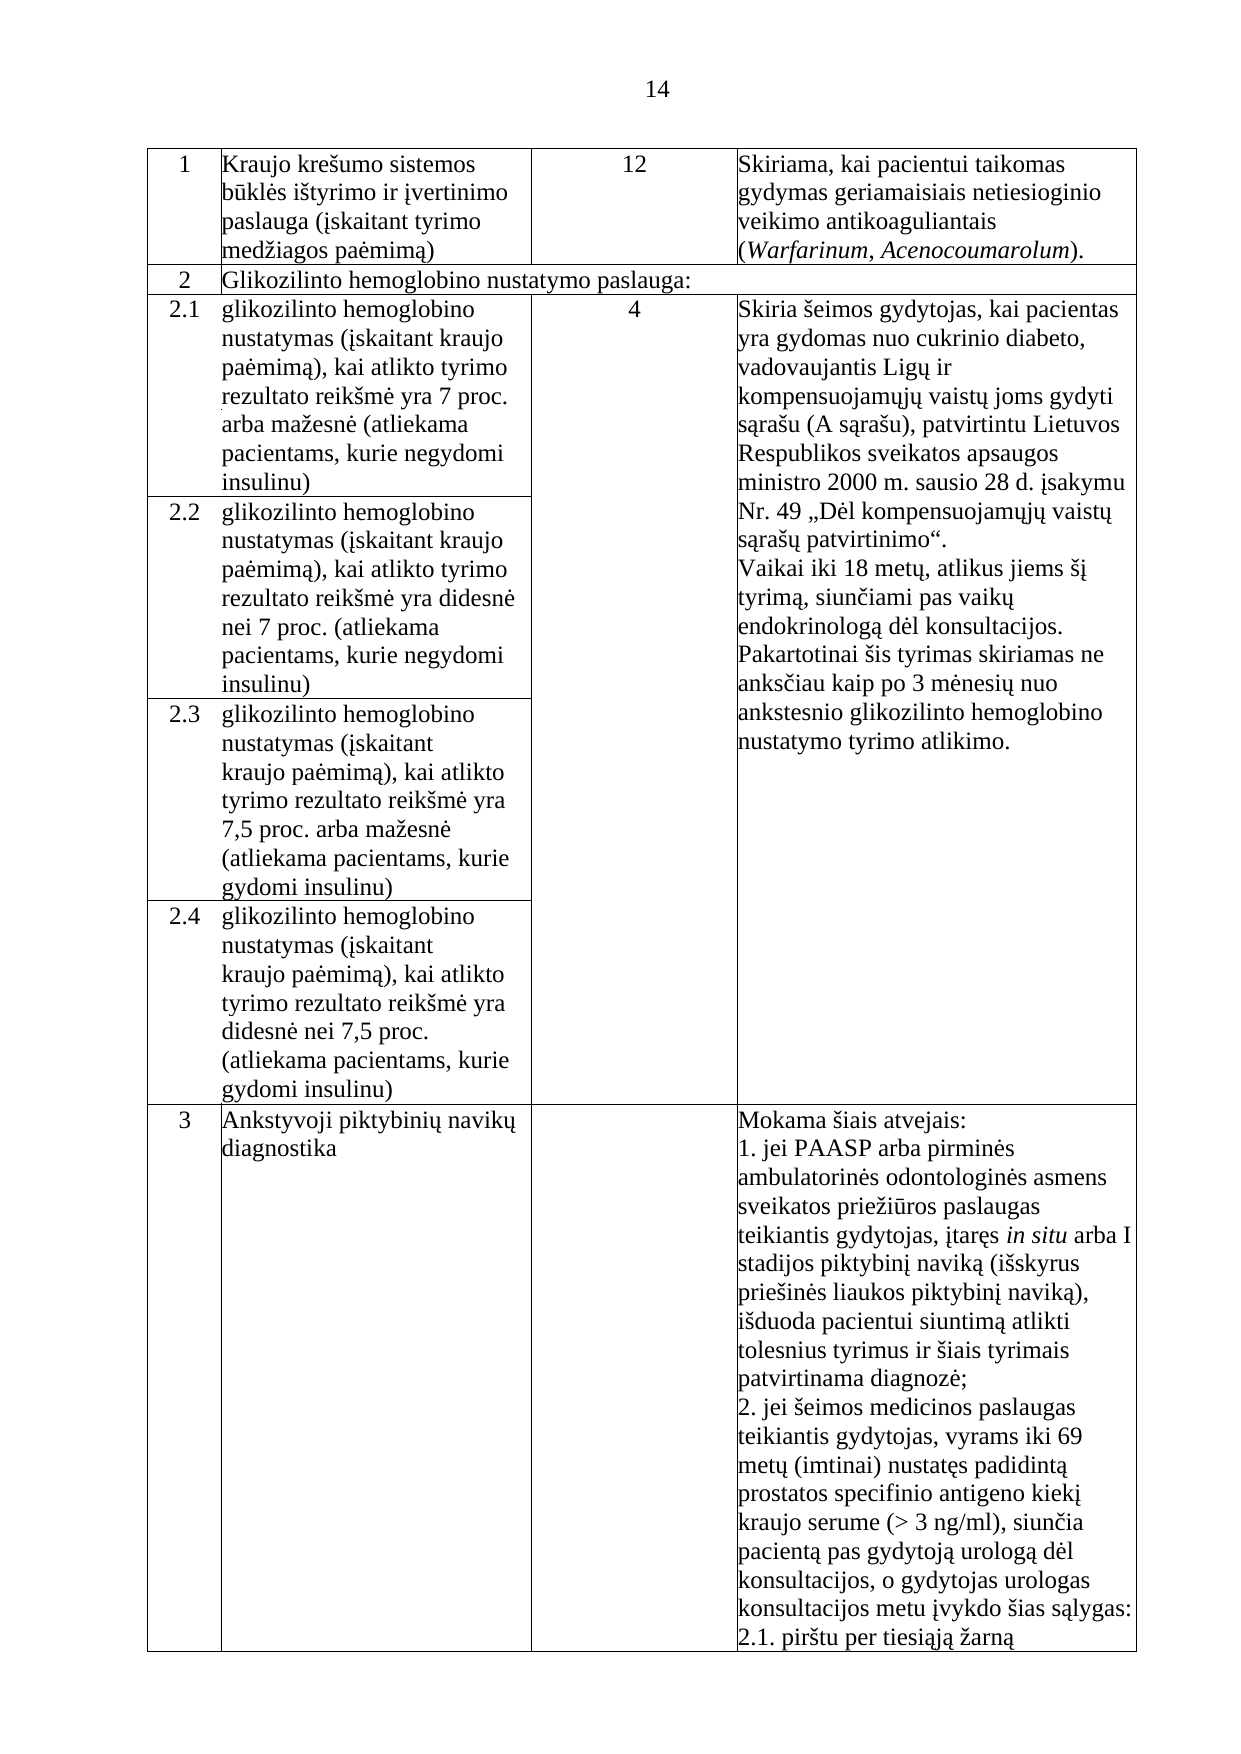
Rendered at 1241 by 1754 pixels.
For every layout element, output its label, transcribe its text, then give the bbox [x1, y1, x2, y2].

table_cell 2 [148, 265, 221, 293]
table_cell 2.3 [148, 699, 221, 900]
table_cell 1 [148, 149, 221, 264]
table_cell 2.4 [148, 901, 221, 1104]
table_cell Glikozilinto hemoglobino nustatymo paslauga: [222, 265, 1136, 293]
table_cell [532, 1105, 737, 1651]
table_cell Kraujo krešumo sistemos būklės ištyrimo ir įvertinimo paslauga (įskaitant tyrimo medžiagos paėmimą) [222, 149, 531, 264]
table_cell Mokama šiais atvejais: 1. jei PAASP arba pirminės ambulatorinės odontologinės asmens sveikatos priežiūros paslaugas teikiantis gydytojas, įtaręs in situ arba I stadijos piktybinį naviką (išskyrus priešinės liaukos piktybinį naviką), išduoda pacientui siuntimą atlikti tolesnius tyrimus ir šiais tyrimais patvirtinama diagnozė; 2. jei šeimos medicinos paslaugas teikiantis gydytojas, vyrams iki 69 metų (imtinai) nustatęs padidintą prostatos specifinio antigeno kiekį kraujo serume (> 3 ng/ml), siunčia pacientą pas gydytoją urologą dėl konsultacijos, o gydytojas urologas konsultacijos metu įvykdo šias sąlygas: 2.1. pirštu per tiesiąją žarną [738, 1105, 1136, 1651]
table_cell 12 [532, 149, 737, 264]
table_cell 4 [532, 295, 737, 1104]
table_cell glikozilinto hemoglobino nustatymas (įskaitant kraujo paėmimą), kai atlikto tyrimo rezultato reikšmė yra 7 proc. arba mažesnė (atliekama pacientams, kurie negydomi insulinu) [222, 295, 531, 496]
table_cell glikozilinto hemoglobino nustatymas (įskaitant kraujo paėmimą), kai atlikto tyrimo rezultato reikšmė yra didesnė nei 7 proc. (atliekama pacientams, kurie negydomi insulinu) [222, 497, 531, 698]
table_cell Skiriama, kai pacientui taikomas gydymas geriamaisiais netiesioginio veikimo antikoaguliantais (Warfarinum, Acenocoumarolum). [738, 149, 1136, 264]
table_cell 2.2 [148, 497, 221, 698]
table_cell Skiria šeimos gydytojas, kai pacientas yra gydomas nuo cukrinio diabeto, vadovaujantis Ligų ir kompensuojamųjų vaistų joms gydyti sąrašu (A sąrašu), patvirtintu Lietuvos Respublikos sveikatos apsaugos ministro 2000 m. sausio 28 d. įsakymu Nr. 49 „Dėl kompensuojamųjų vaistų sąrašų patvirtinimo“. Vaikai iki 18 metų, atlikus jiems šį tyrimą, siunčiami pas vaikų endokrinologą dėl konsultacijos. Pakartotinai šis tyrimas skiriamas ne anksčiau kaip po 3 mėnesių nuo ankstesnio glikozilinto hemoglobino nustatymo tyrimo atlikimo. [738, 295, 1136, 1104]
table_cell Ankstyvoji piktybinių navikų diagnostika [222, 1105, 531, 1651]
table_cell glikozilinto hemoglobino nustatymas (įskaitant kraujo paėmimą), kai atlikto tyrimo rezultato reikšmė yra didesnė nei 7,5 proc. (atliekama pacientams, kurie gydomi insulinu) [222, 901, 531, 1104]
table_cell glikozilinto hemoglobino nustatymas (įskaitant kraujo paėmimą), kai atlikto tyrimo rezultato reikšmė yra 7,5 proc. arba mažesnė (atliekama pacientams, kurie gydomi insulinu) [222, 699, 531, 900]
table_cell 2.1 [148, 295, 221, 496]
table_cell 3 [148, 1105, 221, 1651]
